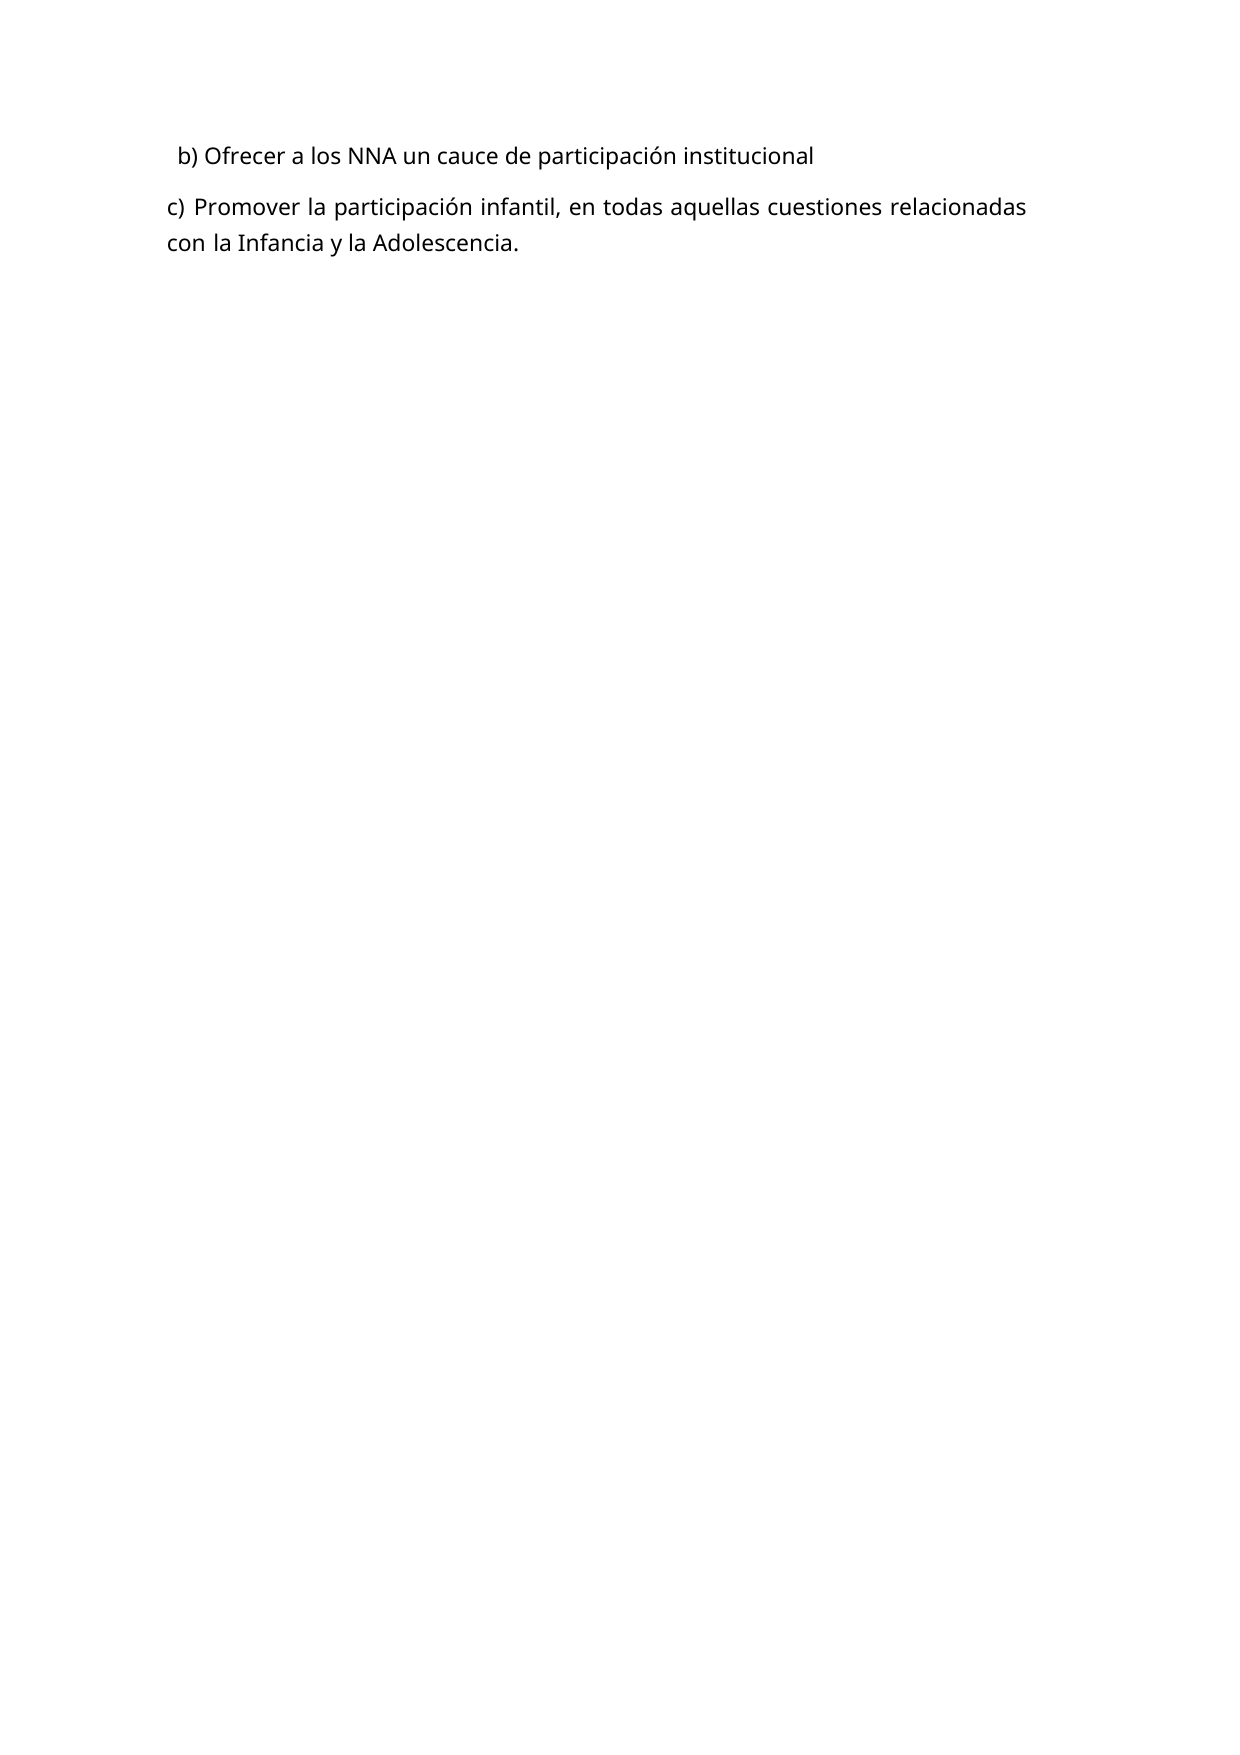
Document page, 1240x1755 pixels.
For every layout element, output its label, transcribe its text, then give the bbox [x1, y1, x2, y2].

list Ofrecer a los NNA un cauce de participación institucional [177, 139, 1075, 171]
list Promover la participación infantil, en todas aquellas cuestiones relacionadas con la Infancia y la Adolescencia. [167, 191, 1063, 258]
